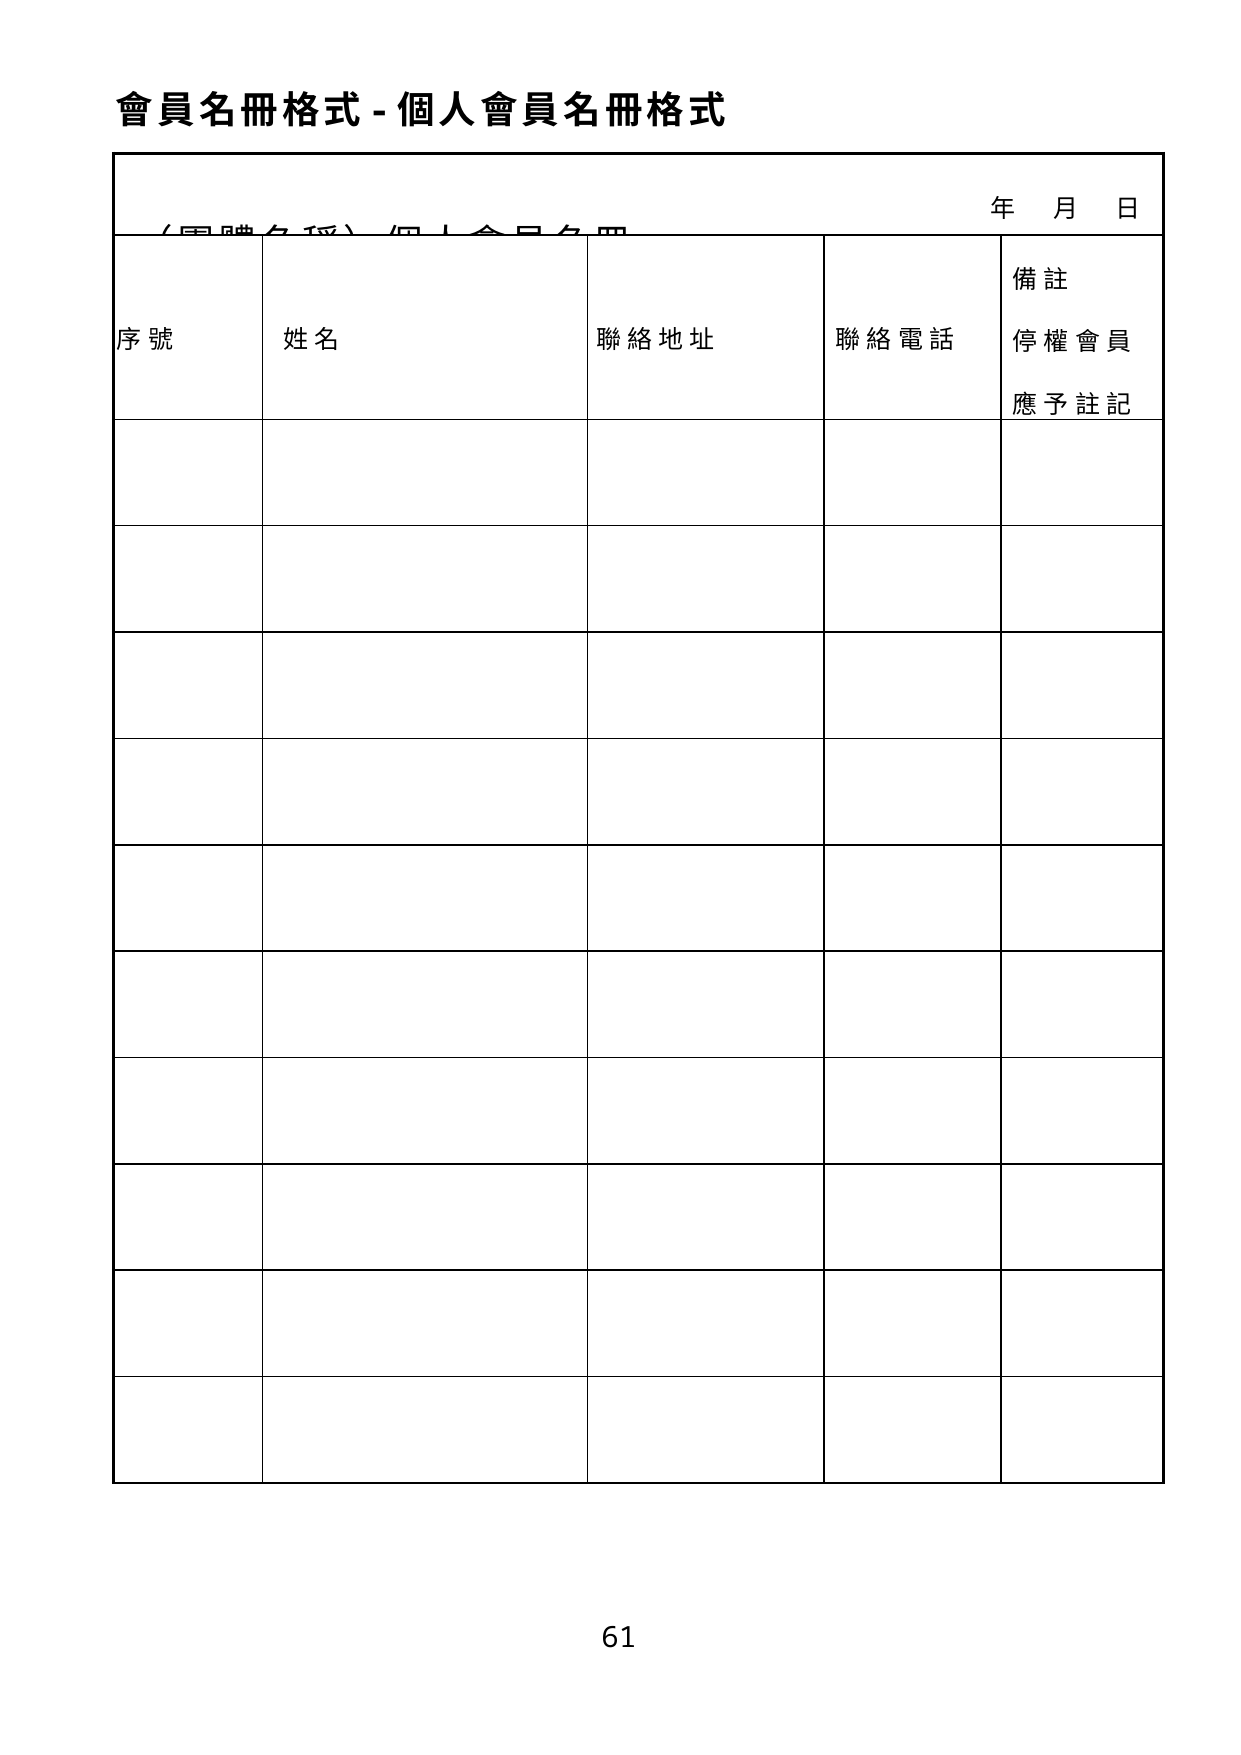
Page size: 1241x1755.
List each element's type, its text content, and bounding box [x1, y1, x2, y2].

table_cell [1002, 1377, 1162, 1482]
table_cell [825, 846, 1000, 950]
table_cell [115, 1271, 262, 1376]
table_cell [825, 420, 1000, 525]
table_cell [825, 739, 1000, 844]
table_cell [588, 952, 823, 1057]
table_cell 聯絡電話 [825, 236, 1000, 418]
table_cell [588, 1377, 823, 1482]
table_cell [588, 420, 823, 525]
table_cell 姓名 [263, 236, 587, 418]
table_cell [825, 633, 1000, 737]
table_cell [1002, 420, 1162, 525]
table_cell [263, 1377, 587, 1482]
table_header （團體名稱）個人會員名冊 年 月 日 停權會員 應予註記 [115, 155, 1162, 234]
table_cell [825, 952, 1000, 1057]
table_cell [263, 526, 587, 631]
table_cell [825, 526, 1000, 631]
table_cell 聯絡地址 [588, 236, 823, 418]
table_cell [115, 1165, 262, 1269]
table_cell [588, 1271, 823, 1376]
table_cell [263, 952, 587, 1057]
table_cell [825, 1165, 1000, 1269]
table_cell [1002, 846, 1162, 950]
text 會員名冊格式-個人會員名冊格式 [113, 27, 1124, 152]
table_cell [115, 952, 262, 1057]
table_cell [588, 739, 823, 844]
table_cell [1002, 633, 1162, 737]
table_cell [263, 1271, 587, 1376]
table_cell [825, 1377, 1000, 1482]
table_cell [588, 1165, 823, 1269]
table_cell [588, 1058, 823, 1163]
table_cell [115, 420, 262, 525]
table_cell [1002, 739, 1162, 844]
table_cell [263, 633, 587, 737]
table_cell [263, 1058, 587, 1163]
table_cell [115, 846, 262, 950]
table_cell [825, 1271, 1000, 1376]
table_cell [263, 739, 587, 844]
table_cell [588, 526, 823, 631]
table_cell [1002, 1165, 1162, 1269]
table_cell [115, 633, 262, 737]
table_cell [588, 633, 823, 737]
table_cell [115, 526, 262, 631]
table_cell [115, 739, 262, 844]
table_cell [115, 1377, 262, 1482]
table_cell 序號 [115, 236, 262, 418]
table_cell [263, 1165, 587, 1269]
table_cell [1002, 526, 1162, 631]
table_cell [263, 420, 587, 525]
table_cell [263, 846, 587, 950]
table_cell [1002, 1271, 1162, 1376]
table_cell [1002, 1058, 1162, 1163]
table_cell [588, 846, 823, 950]
table_cell [1002, 952, 1162, 1057]
table_cell 備註 停權會員應予註記 [1002, 236, 1162, 418]
table_cell [825, 1058, 1000, 1163]
table_cell [115, 1058, 262, 1163]
